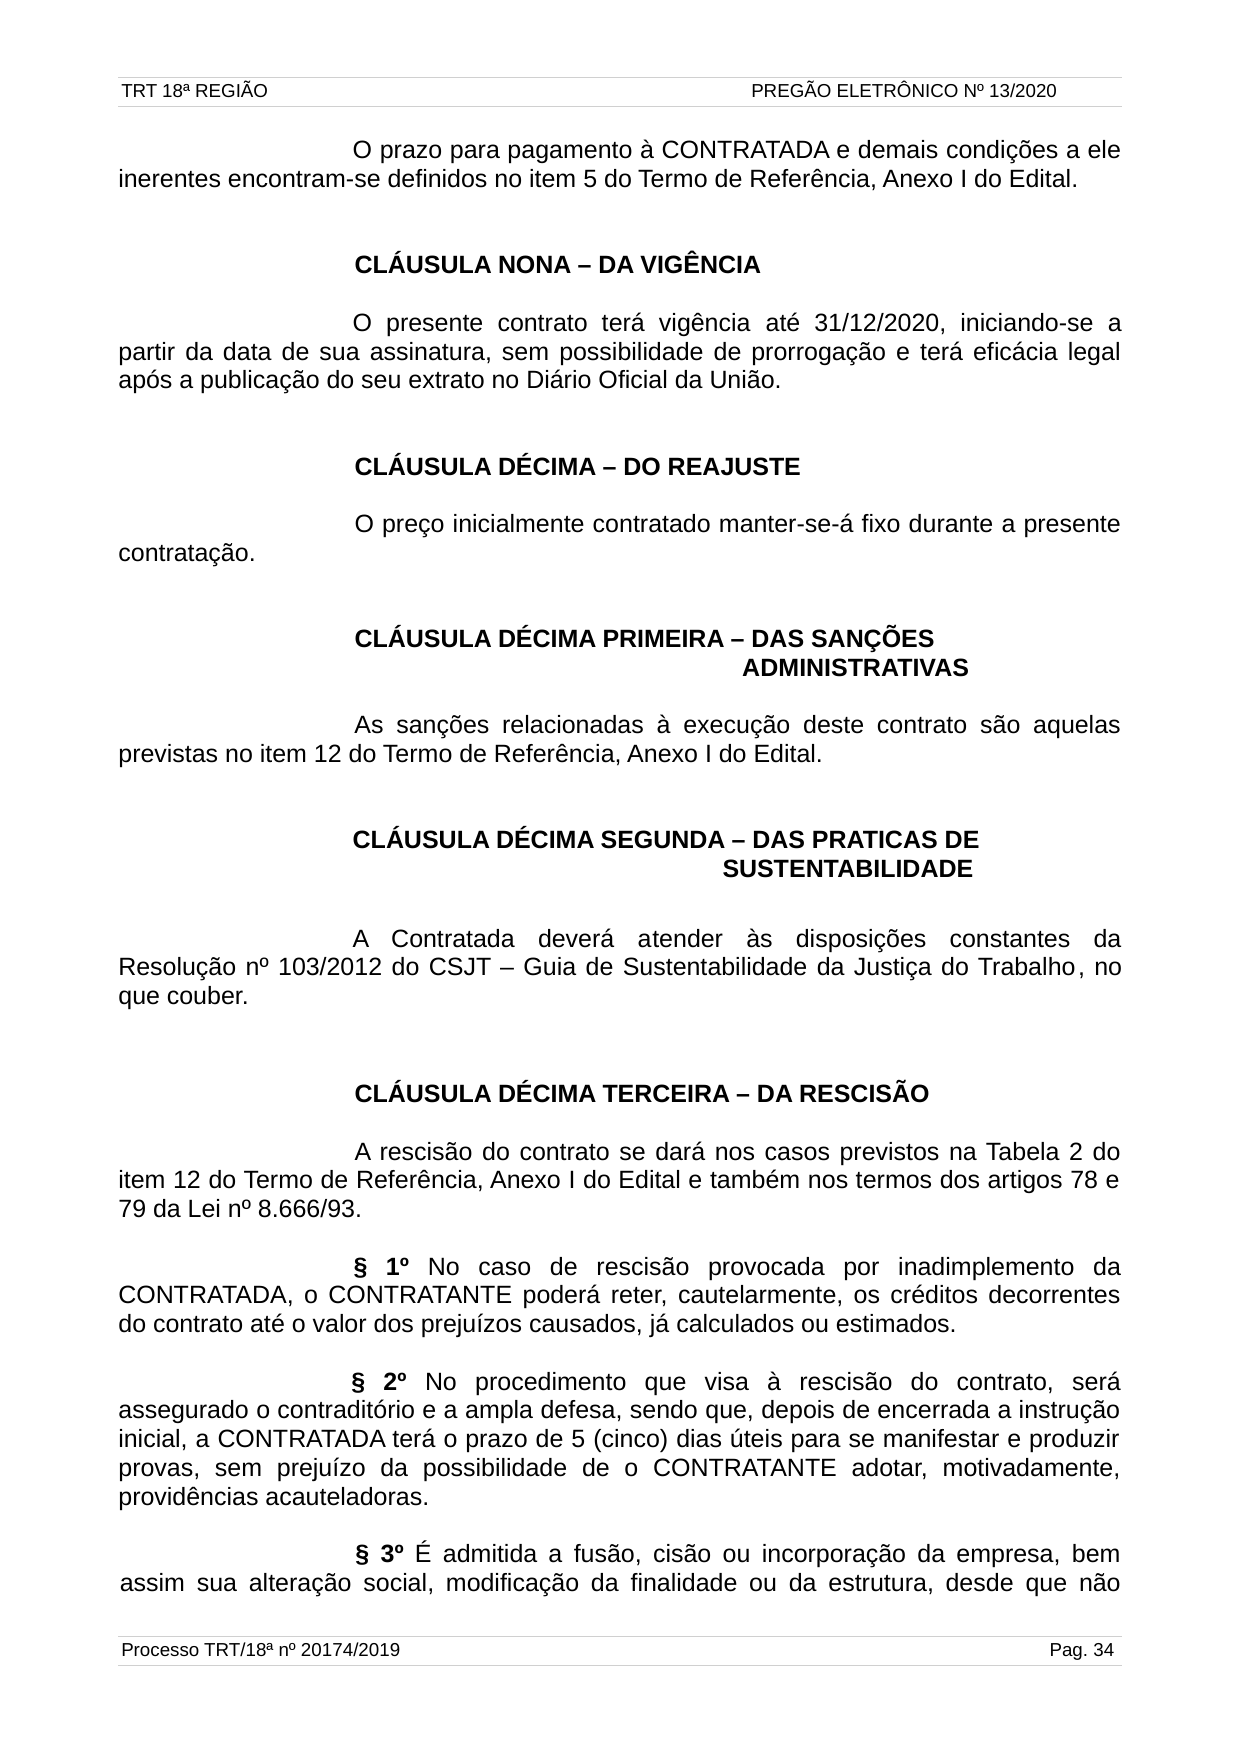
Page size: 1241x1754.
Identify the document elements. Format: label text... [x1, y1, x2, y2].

text CLÁUSULA DÉCIMA SEGUNDA – DAS PRATICAS DE SUSTENTABILIDADE [118, 826, 1122, 883]
text CLÁUSULA NONA – DA VIGÊNCIA [118, 251, 1122, 279]
text § 1º No caso de rescisão provocada por inadimplemento da CONTRATADA, o CONTRATANTE poderá reter, cautelarmente, os créditos decorrentes do contrato até o valor dos prejuízos causados, já calculados ou estimados. [118, 1252, 1122, 1338]
text O presente contrato terá vigência até 31/12/2020, iniciando-se a partir da data de sua assinatura, sem possibilidade de prorrogação e terá eficácia legal após a publicação do seu extrato no Diário Oficial da União. [118, 308, 1122, 394]
text ADMINISTRATIVAS [118, 653, 1122, 711]
text O preço inicialmente contratado manter-se-á fixo durante a presente contratação. [118, 509, 1122, 567]
text § 2º No procedimento que visa à rescisão do contrato, será assegurado o contraditório e a ampla defesa, sendo que, depois de encerrada a instrução inicial, a CONTRATADA terá o prazo de 5 (cinco) dias úteis para se manifestar e produzir provas, sem prejuízo da possibilidade de o CONTRATANTE adotar, motivadamente, providências acauteladoras. [118, 1367, 1122, 1510]
text A Contratada deverá atender às disposições constantes da Resolução nº 103/2012 do CSJT – Guia de Sustentabilidade da Justiça do Trabalho, no que couber. [118, 923, 1122, 1010]
text CLÁUSULA DÉCIMA TERCEIRA – DA RESCISÃO [118, 1079, 1122, 1108]
text § 3º É admitida a fusão, cisão ou incorporação da empresa, bem assim sua alteração social, modificação da finalidade ou da estrutura, desde que não [119, 1539, 1122, 1597]
text CLÁUSULA DÉCIMA – DO REAJUSTE [118, 452, 1122, 481]
text CLÁUSULA DÉCIMA PRIMEIRA – DAS SANÇÕES [118, 624, 1122, 653]
text O prazo para pagamento à CONTRATADA e demais condições a ele inerentes encontram-se definidos no item 5 do Termo de Referência, Anexo I do Edital. [118, 136, 1122, 193]
text As sanções relacionadas à execução deste contrato são aquelas previstas no item 12 do Termo de Referência, Anexo I do Edital. [118, 711, 1122, 768]
text A rescisão do contrato se dará nos casos previstos na Tabela 2 do item 12 do Termo de Referência, Anexo I do Edital e também nos termos dos artigos 78 e 79 da Lei nº 8.666/93. [118, 1137, 1122, 1223]
